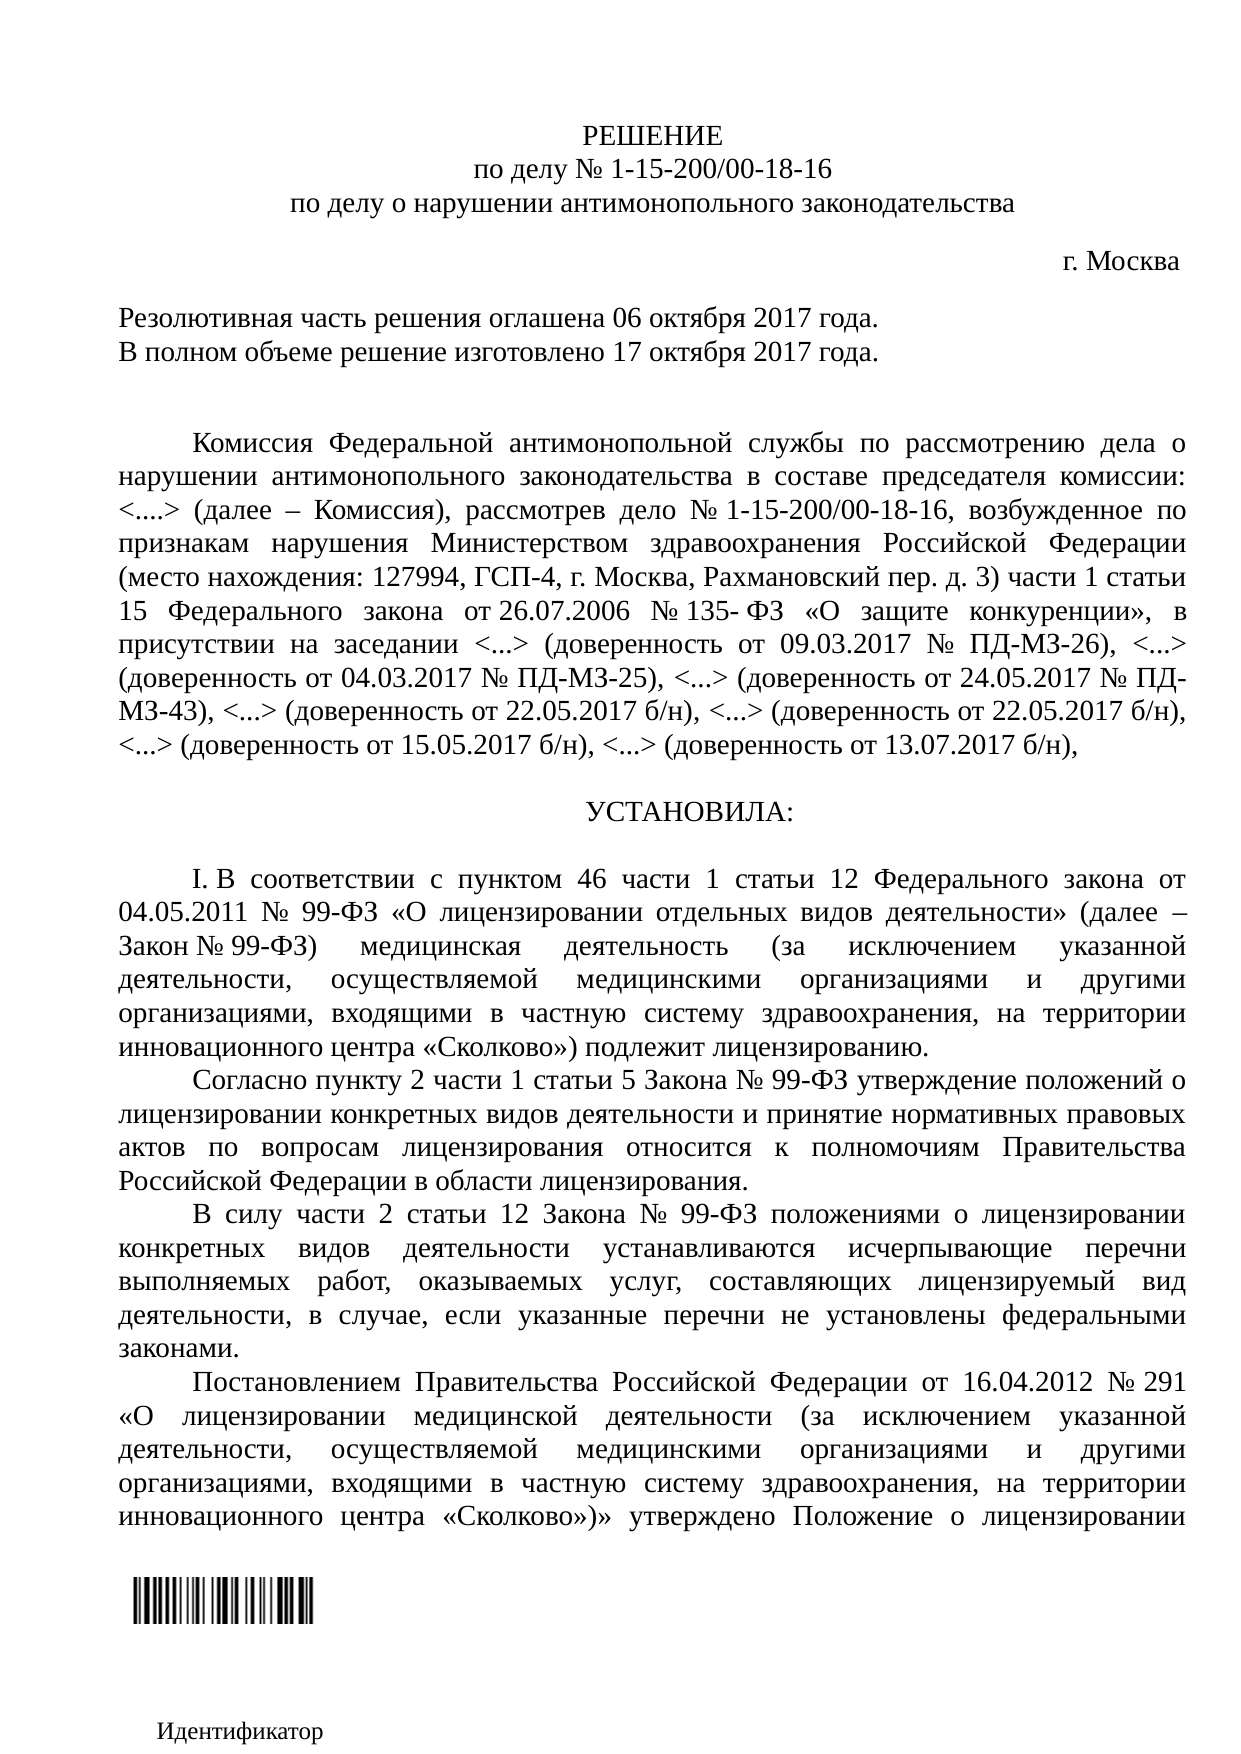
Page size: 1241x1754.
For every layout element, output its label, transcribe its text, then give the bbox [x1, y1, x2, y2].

text В силу части 2 статьи 12 Закона № 99-ФЗ положениями о лицензировании конкретных видов деятельности устанавливаются исчерпывающие перечни выполняемых работ, оказываемых услуг, составляющих лицензируемый вид деятельности, в случае, если указанные перечни не установлены федеральными законами. [118, 1196, 1187, 1364]
text Комиссия Федеральной антимонопольной службы по рассмотрению дела о нарушении антимонопольного законодательства в составе председателя комиссии: <....> (далее – Комиссия), рассмотрев дело № 1-15-200/00-18-16, возбужденное по признакам нарушения Министерством здравоохранения Российской Федерации (место нахождения: 127994, ГСП-4, г. Москва, Рахмановский пер. д. 3) части 1 статьи 15 Федерального закона от 26.07.2006 № 135- ФЗ «О защите конкуренции», в присутствии на заседании <...> (доверенность от 09.03.2017 № ПД-МЗ-26), <...> (доверенность от 04.03.2017 № ПД-МЗ-25), <...> (доверенность от 24.05.2017 № ПД-МЗ-43), <...> (доверенность от 22.05.2017 б/н), <...> (доверенность от 22.05.2017 б/н), <...> (доверенность от 15.05.2017 б/н), <...> (доверенность от 13.07.2017 б/н), [118, 425, 1187, 760]
text Постановлением Правительства Российской Федерации от 16.04.2012 № 291 «О лицензировании медицинской деятельности (за исключением указанной деятельности, осуществляемой медицинскими организациями и другими организациями, входящими в частную систему здравоохранения, на территории инновационного центра «Сколково»)» утверждено Положение о лицензировании [118, 1364, 1187, 1532]
text по делу о нарушении антимонопольного законодательства [118, 185, 1187, 219]
picture [118, 1577, 331, 1624]
text Резолютивная часть решения оглашена 06 октября 2017 года. [118, 300, 1187, 334]
text Согласно пункту 2 части 1 статьи 5 Закона № 99-ФЗ утверждение положений о лицензировании конкретных видов деятельности и принятие нормативных правовых актов по вопросам лицензирования относится к полномочиям Правительства Российской Федерации в области лицензирования. [118, 1062, 1187, 1196]
text I. В соответствии с пунктом 46 части 1 статьи 12 Федерального закона от 04.05.2011 № 99-ФЗ «О лицензировании отдельных видов деятельности» (далее – Закон № 99-ФЗ) медицинская деятельность (за исключением указанной деятельности, осуществляемой медицинскими организациями и другими организациями, входящими в частную систему здравоохранения, на территории инновационного центра «Сколково») подлежит лицензированию. [118, 861, 1187, 1062]
text В полном объеме решение изготовлено 17 октября 2017 года. [118, 334, 1187, 367]
text РЕШЕНИЕ [118, 118, 1187, 152]
text по делу № 1-15-200/00-18-16 [118, 152, 1187, 185]
text УСТАНОВИЛА: [118, 794, 1187, 827]
text г. Москва [118, 243, 1187, 276]
